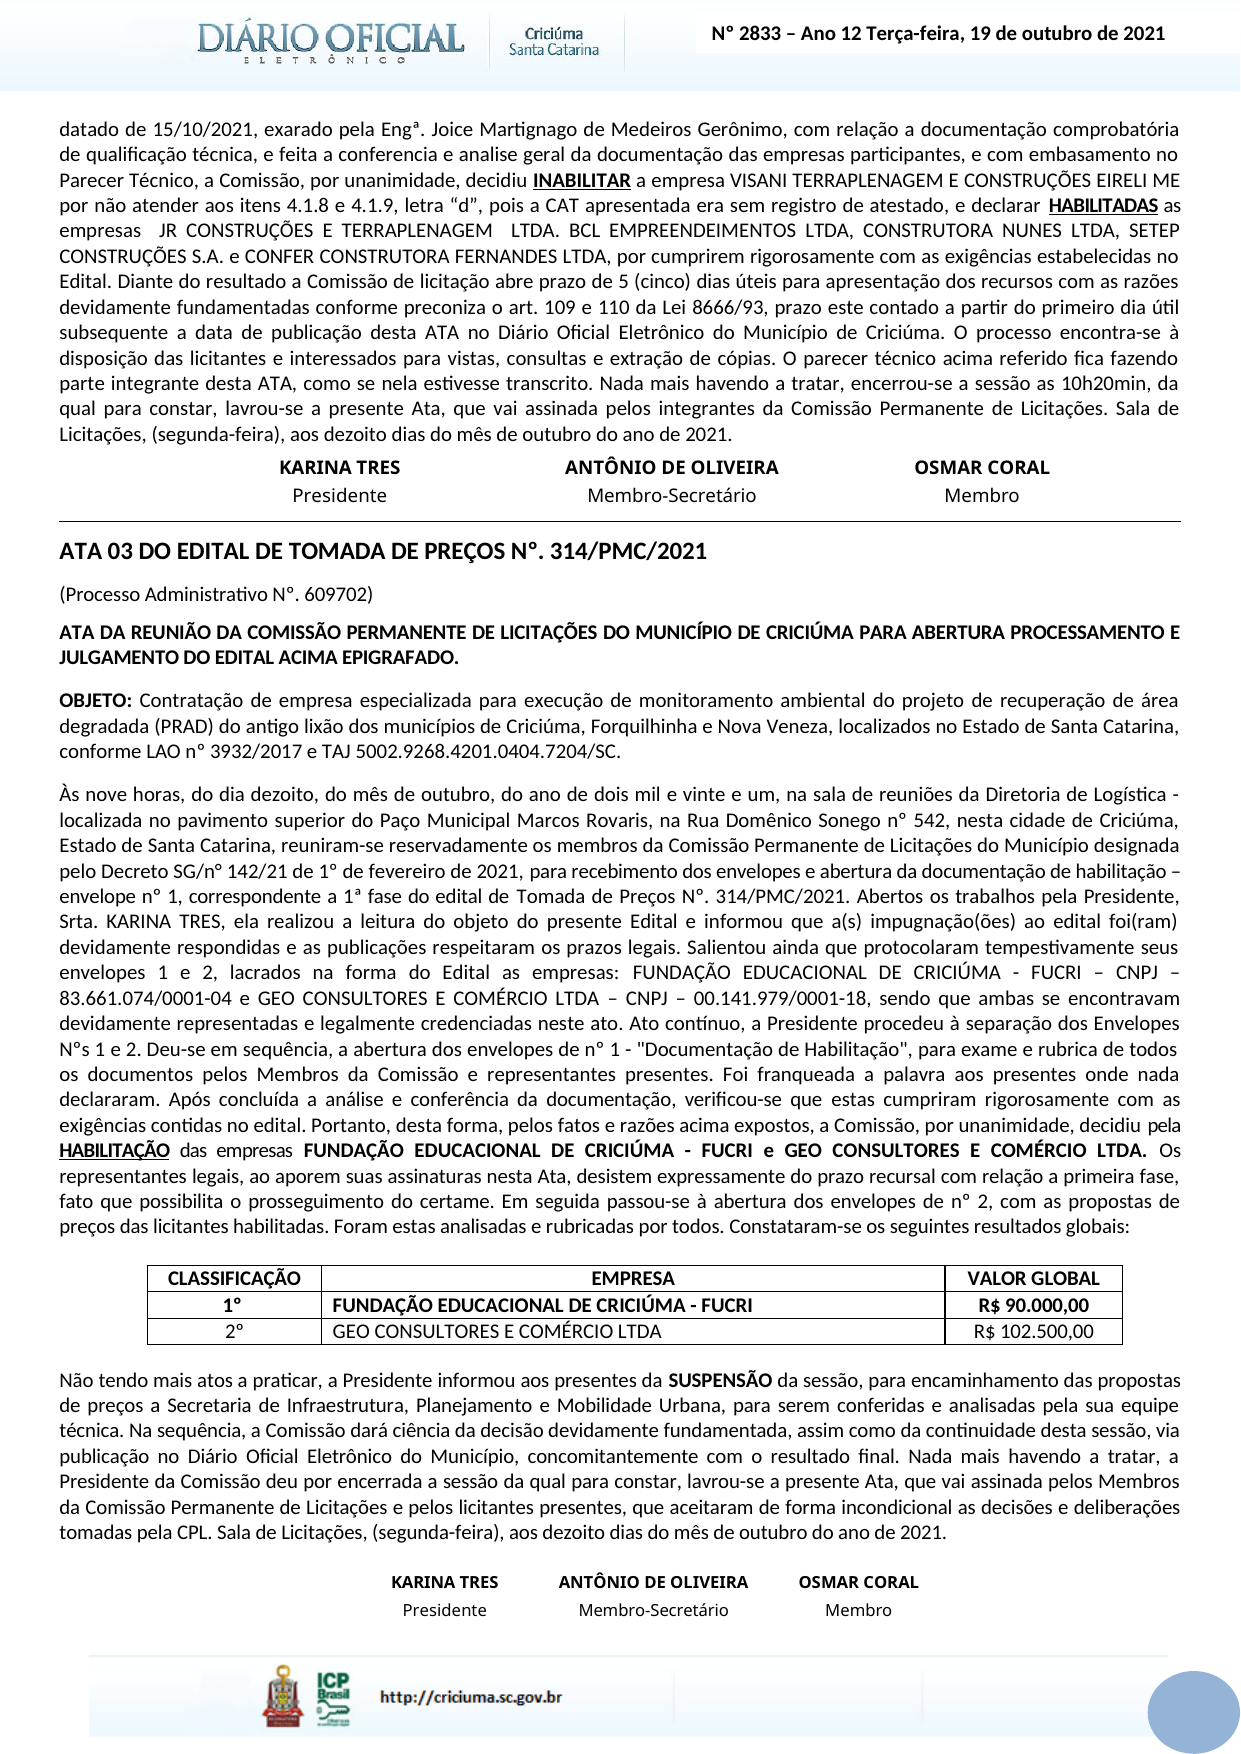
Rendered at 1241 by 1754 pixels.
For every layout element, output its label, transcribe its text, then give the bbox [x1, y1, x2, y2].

table_cell 1º [148, 1292, 321, 1317]
table_cell R$ 102.500,00 [946, 1319, 1122, 1344]
table_header ANTÔNIO DE OLIVEIRA [559, 1570, 778, 1599]
table_header VALOR GLOBAL [946, 1266, 1122, 1291]
table_header CLASSIFICAÇÃO [148, 1266, 321, 1291]
table_cell Presidente [162, 482, 517, 510]
table_header OSMAR CORAL [778, 1570, 939, 1599]
text Às nove horas, do dia dezoito, do mês de outubro, do ano de dois mil e vinte e um, na sala de reuniões da Diretoria de Logística - localizada no pavimento superior do Paço Municipal Marcos Rovaris, na Rua Domênico Sonego nº 542, nesta cidade de Criciúma, Estado de Santa Catarina, reuniram-se reservadamente os membros da Comissão Permanente de Licitações do Município designada pelo Decreto SG/n° 142/21 de 1º de fevereiro de 2021, para recebimento dos envelopes e abertura da documentação de habilitação – envelope nº 1, correspondente a 1ª fase do edital de Tomada de Preços Nº. 314/PMC/2021. Abertos os trabalhos pela Presidente, Srta. KARINA TRES, ela realizou a leitura do objeto do presente Edital e informou que a(s) impugnação(ões) ao edital foi(ram) devidamente respondidas e as publicações respeitaram os prazos legais. Salientou ainda que protocolaram tempestivamente seus envelopes 1 e 2, lacrados na forma do Edital as empresas: FUNDAÇÃO EDUCACIONAL DE CRICIÚMA - FUCRI – CNPJ – 83.661.074/0001-04 e GEO CONSULTORES E COMÉRCIO LTDA – CNPJ – 00.141.979/0001-18, sendo que ambas se encontravam devidamente representadas e legalmente credenciadas neste ato. Ato contínuo, a Presidente procedeu à separação dos Envelopes Nºs 1 e 2. Deu-se em sequência, a abertura dos envelopes de nº 1 - "Documentação de Habilitação", para exame e rubrica de todos os documentos pelos Membros da Comissão e representantes presentes. Foi franqueada a palavra aos presentes onde nada declararam. Após concluída a análise e conferência da documentação, verificou-se que estas cumpriram rigorosamente com as exigências contidas no edital. Portanto, desta forma, pelos fatos e razões acima expostos, a Comissão, por unanimidade, decidiu pela HABILITAÇÃO das empresas FUNDAÇÃO EDUCACIONAL DE CRICIÚMA - FUCRI e GEO CONSULTORES E COMÉRCIO LTDA. Os representantes legais, ao aporem suas assinaturas nesta Ata, desistem expressamente do prazo recursal com relação a primeira fase, fato que possibilita o prosseguimento do certame. Em seguida passou-se à abertura dos envelopes de nº 2, com as propostas de preços das licitantes habilitadas. Foram estas analisadas e rubricadas por todos. Constataram-se os seguintes resultados globais: [59, 782, 1181, 1239]
text Não tendo mais atos a praticar, a Presidente informou aos presentes da SUSPENSÃO da sessão, para encaminhamento das propostas de preços a Secretaria de Infraestrutura, Planejamento e Mobilidade Urbana, para serem conferidas e analisadas pela sua equipe técnica. Na sequência, a Comissão dará ciência da decisão devidamente fundamentada, assim como da continuidade desta sessão, via publicação no Diário Oficial Eletrônico do Município, concomitantemente com o resultado final. Nada mais havendo a tratar, a Presidente da Comissão deu por encerrada a sessão da qual para constar, lavrou-se a presente Ata, que vai assinada pelos Membros da Comissão Permanente de Licitações e pelos licitantes presentes, que aceitaram de forma incondicional as decisões e deliberações tomadas pela CPL. Sala de Licitações, (segunda-feira), aos dezoito dias do mês de outubro do ano de 2021. [59, 1367, 1181, 1545]
table_header ANTÔNIO DE OLIVEIRA [517, 454, 856, 482]
table_header KARINA TRES [330, 1570, 559, 1599]
text datado de 15/10/2021, exarado pela Engª. Joice Martignago de Medeiros Gerônimo, com relação a documentação comprobatória de qualificação técnica, e feita a conferencia e analise geral da documentação das empresas participantes, e com embasamento no Parecer Técnico, a Comissão, por unanimidade, decidiu INABILITAR a empresa VISANI TERRAPLENAGEM E CONSTRUÇÕES EIRELI ME por não atender aos itens 4.1.8 e 4.1.9, letra “d”, pois a CAT apresentada era sem registro de atestado, e declarar HABILITADAS as empresas JR CONSTRUÇÕES E TERRAPLENAGEM LTDA. BCL EMPREENDEIMENTOS LTDA, CONSTRUTORA NUNES LTDA, SETEP CONSTRUÇÕES S.A. e CONFER CONSTRUTORA FERNANDES LTDA, por cumprirem rigorosamente com as exigências estabelecidas no Edital. Diante do resultado a Comissão de licitação abre prazo de 5 (cinco) dias úteis para apresentação dos recursos com as razões devidamente fundamentadas conforme preconiza o art. 109 e 110 da Lei 8666/93, prazo este contado a partir do primeiro dia útil subsequente a data de publicação desta ATA no Diário Oficial Eletrônico do Município de Criciúma. O processo encontra-se à disposição das licitantes e interessados para vistas, consultas e extração de cópias. O parecer técnico acima referido fica fazendo parte integrante desta ATA, como se nela estivesse transcrito. Nada mais havendo a tratar, encerrou-se a sessão as 10h20min, da qual para constar, lavrou-se a presente Ata, que vai assinada pelos integrantes da Comissão Permanente de Licitações. Sala de Licitações, (segunda-feira), aos dezoito dias do mês de outubro do ano de 2021. [59, 116, 1181, 446]
table_header OSMAR CORAL [856, 454, 1107, 482]
text OBJETO: Contratação de empresa especializada para execução de monitoramento ambiental do projeto de recuperação de área degradada (PRAD) do antigo lixão dos municípios de Criciúma, Forquilhinha e Nova Veneza, localizados no Estado de Santa Catarina, conforme LAO nº 3932/2017 e TAJ 5002.9268.4201.0404.7204/SC. [59, 687, 1181, 764]
table_cell 2º [148, 1319, 321, 1344]
table_cell Presidente [330, 1599, 559, 1627]
table_cell R$ 90.000,00 [946, 1292, 1122, 1317]
table_cell Membro-Secretário [517, 482, 856, 510]
text (Processo Administrativo Nº. 609702) [59, 581, 1183, 606]
table_header KARINA TRES [162, 454, 517, 482]
text ATA 03 DO EDITAL DE TOMADA DE PREÇOS Nº. 314/PMC/2021 [59, 535, 1183, 565]
table_cell Membro [778, 1599, 939, 1627]
table_cell Membro [856, 482, 1107, 510]
table_header EMPRESA [322, 1266, 944, 1291]
text ATA DA REUNIÃO DA COMISSÃO PERMANENTE DE LICITAÇÕES DO MUNICÍPIO DE CRICIÚMA PARA ABERTURA PROCESSAMENTO E JULGAMENTO DO EDITAL ACIMA EPIGRAFADO. [59, 619, 1181, 670]
table_cell Membro-Secretário [559, 1599, 778, 1627]
table_cell GEO CONSULTORES E COMÉRCIO LTDA [322, 1319, 944, 1344]
table_cell FUNDAÇÃO EDUCACIONAL DE CRICIÚMA - FUCRI [322, 1292, 944, 1317]
